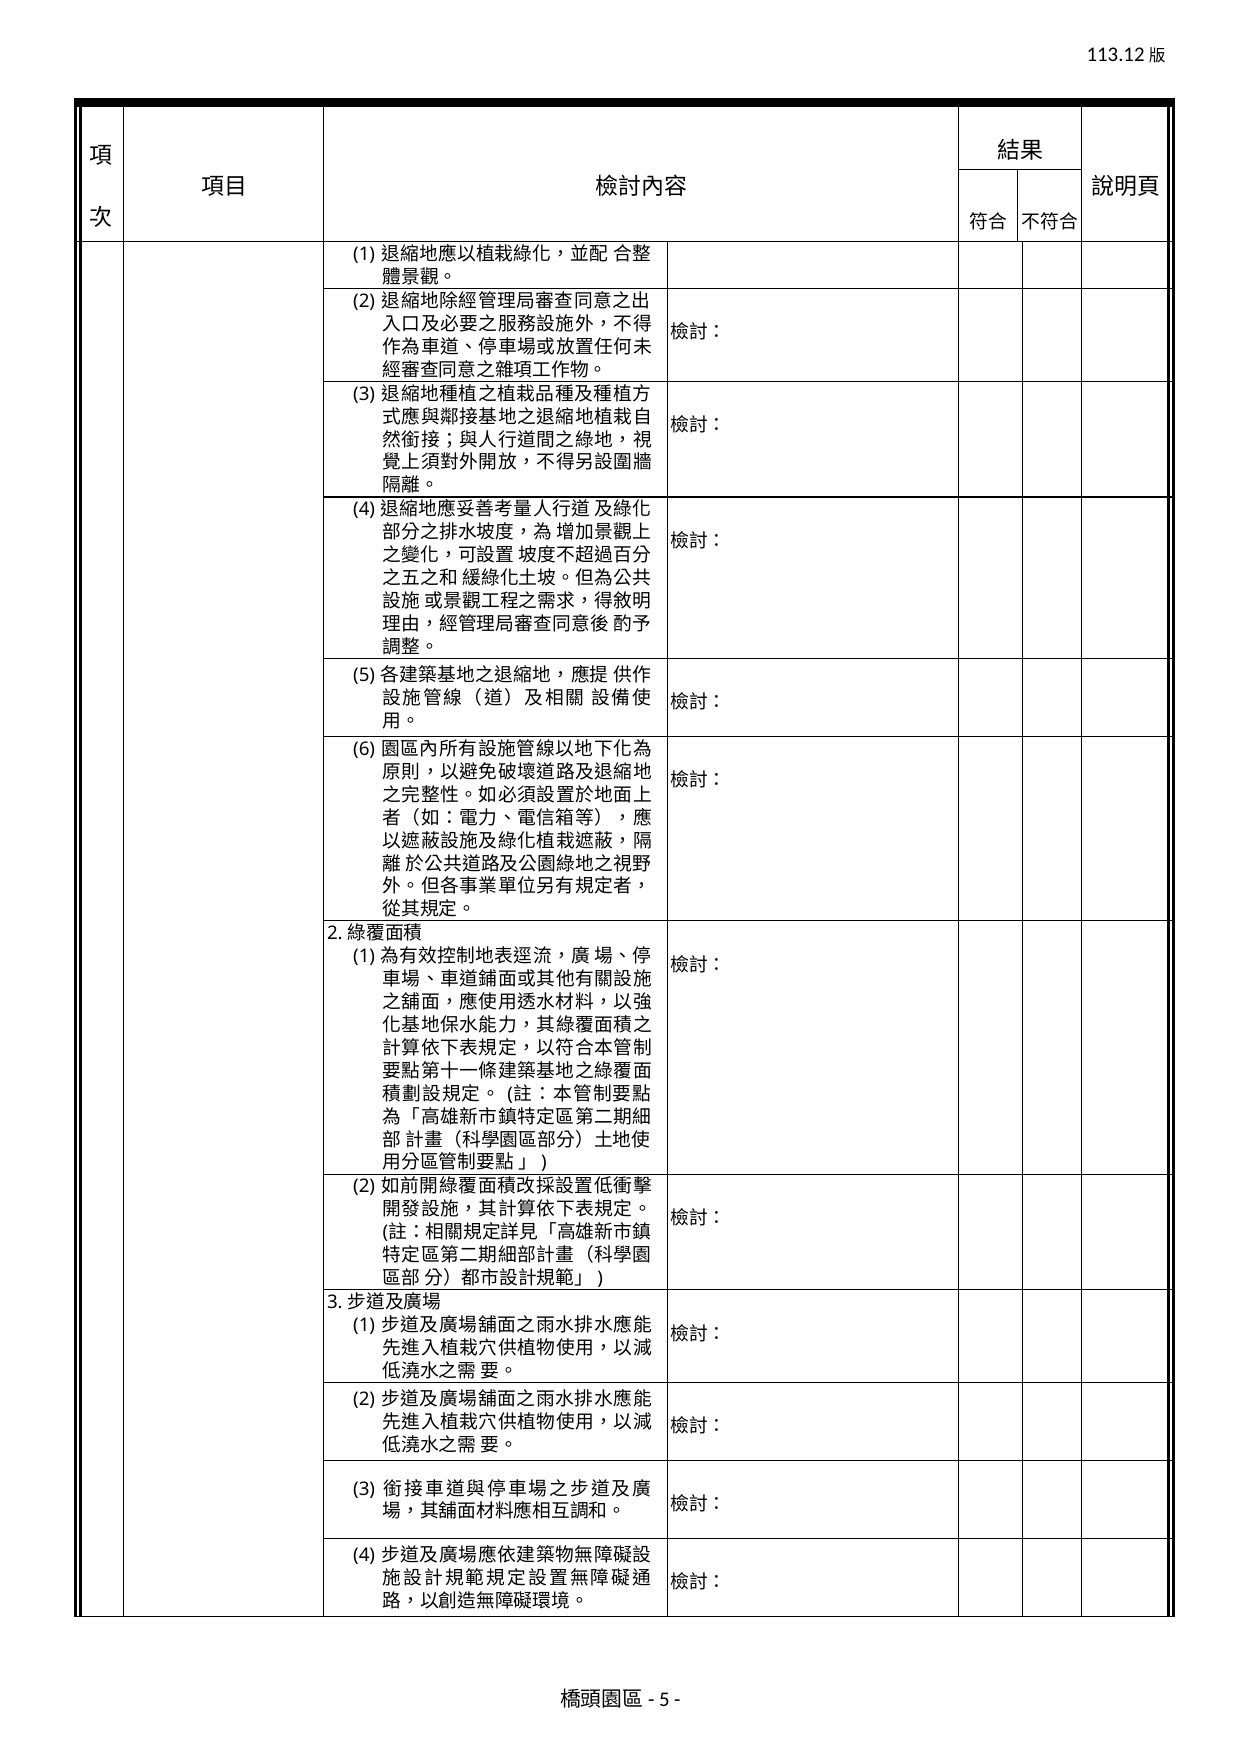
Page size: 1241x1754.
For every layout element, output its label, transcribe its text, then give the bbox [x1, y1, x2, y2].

table_cell [1023, 498, 1081, 658]
table_cell 3. 步道及廣場 (1) 步道及廣場舖面之雨水排水應能先進入植栽穴供植物使用，以減低澆水之需 要。 [324, 1290, 667, 1382]
table_cell (5) 各建築基地之退縮地，應提 供作設施管線（道）及相關 設備使用。 [324, 659, 667, 736]
table_cell [959, 921, 1022, 1173]
table_header 項目 [124, 107, 323, 241]
table_cell [1082, 659, 1167, 736]
table_cell (4) 退縮地應妥善考量人行道 及綠化部分之排水坡度，為 增加景觀上之變化，可設置 坡度不超過百分之五之和 緩綠化土坡。但為公共設施 或景觀工程之需求，得敘明 理由，經管理局審查同意後 酌予調整。 [324, 498, 667, 658]
table_cell [1023, 242, 1081, 288]
table_header 檢討內容 [324, 107, 958, 241]
table_cell [1082, 1290, 1167, 1382]
table_cell [1023, 659, 1081, 736]
table_cell [1023, 1539, 1081, 1616]
table_cell [959, 382, 1022, 496]
table_cell [1082, 382, 1167, 496]
table_cell [1023, 1290, 1081, 1382]
table_cell 2. 綠覆面積 (1) 為有效控制地表逕流，廣 場、停車場、車道鋪面或其他有關設施之舖面，應使用透水材料，以強化基地保水能力，其綠覆面積之計算依下表規定，以符合本管制要點第十一條建築基地之綠覆面積劃設規定。 (註：本管制要點為「高雄新市鎮特定區第二期細部 計畫（科學園區部分）土地使用分區管制要點 」 ) [324, 921, 667, 1173]
table_cell [959, 1539, 1022, 1616]
table_cell [1082, 737, 1167, 920]
table_cell 檢討： [668, 921, 958, 1173]
table_cell [82, 242, 123, 1616]
table_cell (3) 退縮地種植之植栽品種及種植方式應與鄰接基地之退縮地植栽自然銜接；與人行道間之綠地，視覺上須對外開放，不得另設圍牆隔離。 [324, 382, 667, 496]
table_cell [1023, 289, 1081, 381]
table_cell (4) 步道及廣場應依建築物無障礙設施設計規範規定設置無障礙通路，以創造無障礙環境。 [324, 1539, 667, 1616]
table_cell 檢討： [668, 498, 958, 658]
table_cell [1023, 921, 1081, 1173]
table_header 說明頁 [1082, 107, 1167, 241]
table_cell [1023, 1175, 1081, 1289]
table_cell (3) 銜接車道與停車場之步道及廣場，其舖面材料應相互調和。 [324, 1461, 667, 1538]
table_cell [959, 1290, 1022, 1382]
table_cell [668, 242, 958, 288]
table_cell [1082, 289, 1167, 381]
table_cell (2) 退縮地除經管理局審查同意之出入口及必要之服務設施外，不得作為車道、停車場或放置任何未經審查同意之雜項工作物。 [324, 289, 667, 381]
table_cell 檢討： [668, 659, 958, 736]
table_header 項次 [82, 107, 123, 241]
table_cell [1082, 1383, 1167, 1460]
table_cell [959, 242, 1022, 288]
table_cell 檢討： [668, 737, 958, 920]
table_cell (6) 園區內所有設施管線以地下化為原則，以避免破壞道路及退縮地之完整性。如必須設置於地面上者（如：電力、電信箱等），應以遮蔽設施及綠化植栽遮蔽，隔離 於公共道路及公園綠地之視野外。但各事業單位另有規定者，從其規定。 [324, 737, 667, 920]
table_cell 檢討： [668, 382, 958, 496]
table_cell (1) 退縮地應以植栽綠化，並配 合整體景觀。 [324, 242, 667, 288]
table_cell [1023, 737, 1081, 920]
table_cell [1082, 242, 1167, 288]
table_cell [959, 498, 1022, 658]
table_cell [1023, 1383, 1081, 1460]
table_cell 不符合 [1018, 170, 1081, 241]
table_cell [959, 1461, 1022, 1538]
table_cell [959, 659, 1022, 736]
table_cell [1082, 498, 1167, 658]
table_cell [959, 1175, 1022, 1289]
table_cell (2) 如前開綠覆面積改採設置低衝擊開發設施，其計算依下表規定。 (註：相關規定詳見「高雄新市鎮特定區第二期細部計畫（科學園區部 分）都市設計規範」 ) [324, 1175, 667, 1289]
table_cell [1082, 1461, 1167, 1538]
table_cell 檢討： [668, 1539, 958, 1616]
table_cell [1082, 921, 1167, 1173]
table_cell [124, 242, 323, 1616]
table_cell [959, 1383, 1022, 1460]
table_cell 檢討： [668, 1290, 958, 1382]
table_cell [1082, 1539, 1167, 1616]
table_cell 檢討： [668, 1175, 958, 1289]
table_cell 符合 [959, 170, 1017, 241]
table_cell (2) 步道及廣場舖面之雨水排水應能先進入植栽穴供植物使用，以減低澆水之需 要。 [324, 1383, 667, 1460]
table_cell [959, 289, 1022, 381]
table_cell [959, 737, 1022, 920]
table_cell 檢討： [668, 1461, 958, 1538]
table_cell 檢討： [668, 1383, 958, 1460]
table_cell [1082, 1175, 1167, 1289]
table_header 結果 [959, 107, 1081, 169]
table_cell [1023, 1461, 1081, 1538]
table_cell 檢討： [668, 289, 958, 381]
table_cell [1023, 382, 1081, 496]
